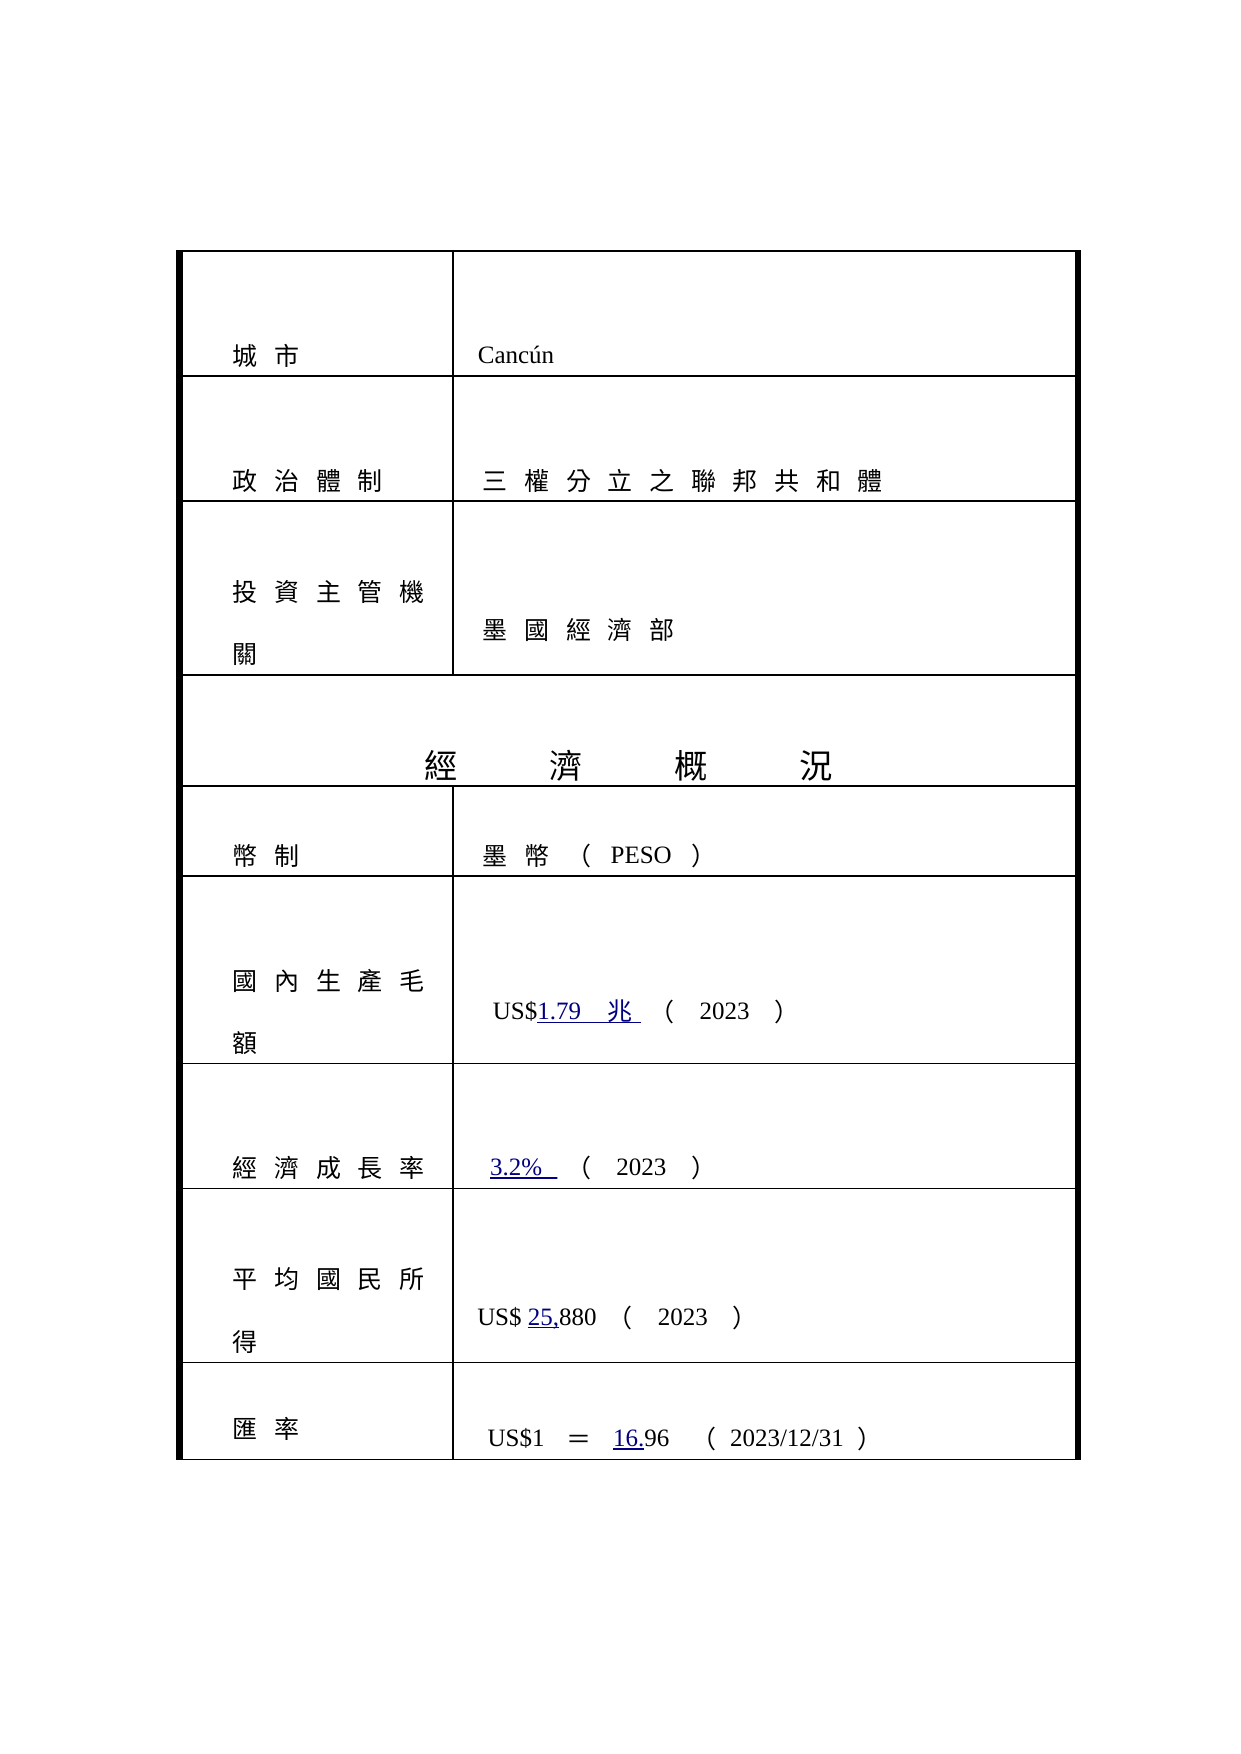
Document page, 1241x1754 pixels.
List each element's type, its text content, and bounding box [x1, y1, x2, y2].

table_cell 投資主管機關 [183, 502, 452, 674]
table_cell 墨國經濟部 [454, 502, 1075, 674]
table_cell 3.2%（2023） [454, 1064, 1075, 1188]
table_cell 城市 [183, 252, 452, 375]
table_cell US$1.79兆（2023） [454, 877, 1075, 1063]
table_cell 經 濟 概 況 [183, 676, 1075, 785]
table_cell 政治體制 [183, 377, 452, 500]
table_cell 匯率 [183, 1363, 452, 1459]
table_cell 墨幣（PESO） [454, 787, 1075, 875]
table_cell Cancún [454, 252, 1075, 375]
table_cell US$1＝16.96（2023/12/31） [454, 1363, 1075, 1459]
table_cell 國內生產毛額 [183, 877, 452, 1063]
table_cell 平均國民所得 [183, 1189, 452, 1361]
table_cell 經濟成長率 [183, 1064, 452, 1188]
table_cell 三權分立之聯邦共和體 [454, 377, 1075, 500]
table_cell US$ 25,880（2023） [454, 1189, 1075, 1361]
table_cell 幣制 [183, 787, 452, 875]
